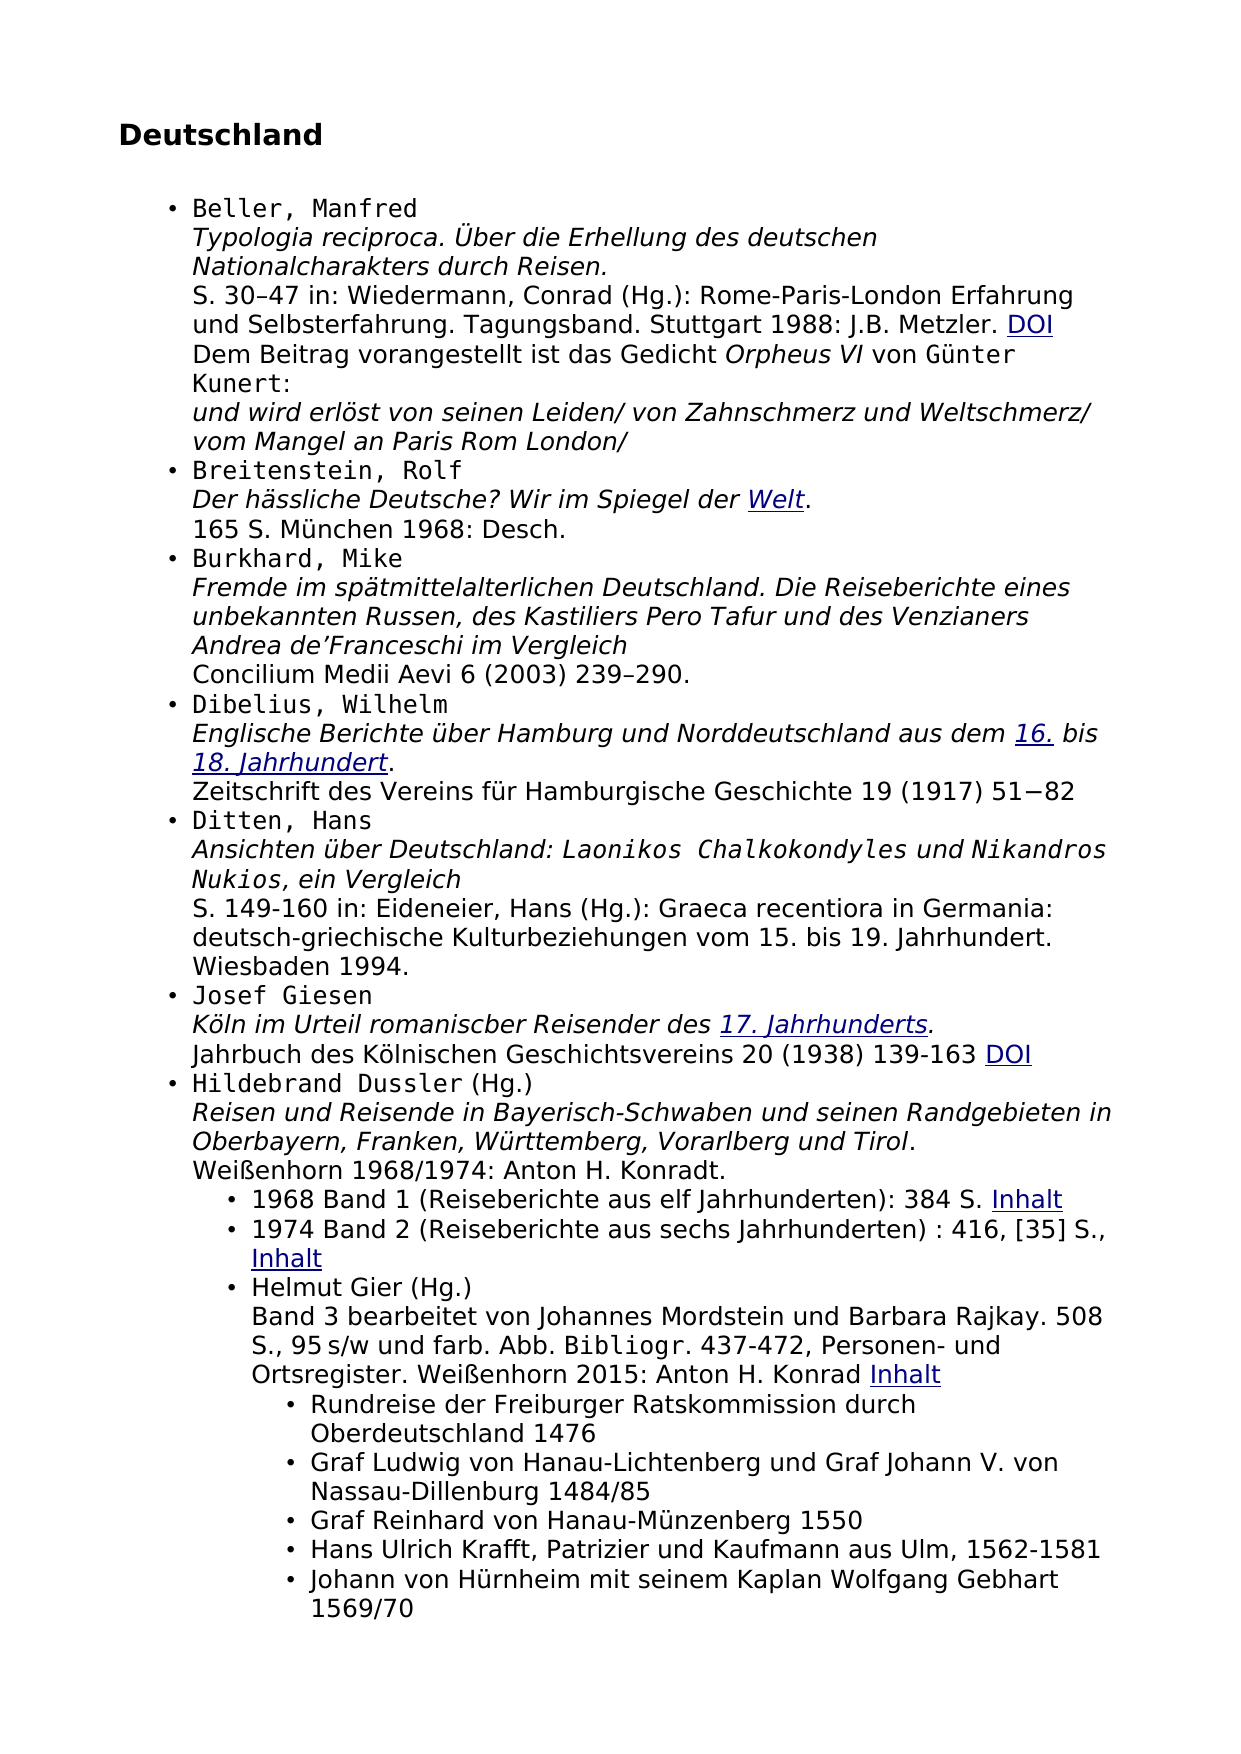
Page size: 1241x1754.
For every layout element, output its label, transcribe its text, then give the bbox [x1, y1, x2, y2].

list Burkhard, Mike Fremde im spätmittelalterlichen Deutschland. Die Reiseberichte eines unbekannten Russen, des Kastiliers Pero Tafur und des Venzianers Andrea de’Franceschi im Vergleich Concilium Medii Aevi 6 (2003) 239–290. [177, 544, 1122, 690]
list Beller, Manfred Typologia reciproca. Über die Erhellung des deutschen Nationalcharakters durch Reisen. S. 30–47 in: Wiedermann, Conrad (Hg.): Rome-Paris-London Erfahrung und Selbsterfahrung. Tagungsband. Stuttgart 1988: J.B. Metzler. DOI Dem Beitrag vorangestellt ist das Gedicht Orpheus VI von Günter Kunert: und wird erlöst von seinen Leiden/ von Zahnschmerz und Weltschmerz/ vom Mangel an Paris Rom London/ [177, 194, 1122, 457]
list Graf Reinhard von Hanau-Münzenberg 1550 [295, 1507, 1122, 1536]
list Dibelius, Wilhelm Englische Berichte über Hamburg und Norddeutschland aus dem 16. bis 18. Jahrhundert. Zeitschrift des Vereins für Hamburgische Geschichte 19 (1917) 51−82 [177, 690, 1122, 807]
subtitle Deutschland [118, 118, 1122, 152]
list 1968 Band 1 (Reiseberichte aus elf Jahrhunderten): 384 S. Inhalt [236, 1186, 1122, 1215]
list Breitenstein, Rolf Der hässliche Deutsche? Wir im Spiegel der Welt. 165 S. München 1968: Desch. [177, 457, 1122, 544]
list Graf Ludwig von Hanau-Lichtenberg und Graf Johann V. von Nassau-Dillenburg 1484/85 [295, 1448, 1122, 1507]
list Hildebrand Dussler (Hg.) Reisen und Reisende in Bayerisch-Schwaben und seinen Randgebieten in Oberbayern, Franken, Württemberg, Vorarlberg und Tirol. Weißenhorn 1968/1974: Anton H. Konradt. [177, 1069, 1122, 1186]
list Helmut Gier (Hg.) Band 3 bearbeitet von Johannes Mordstein und Barbara Rajkay. 508 S., 95 s/w und farb. Abb. Bibliogr. 437-472, Personen- und Ortsregister. Weißenhorn 2015: Anton H. Konrad Inhalt [236, 1273, 1122, 1390]
list Rundreise der Freiburger Ratskommission durch Oberdeutschland 1476 [295, 1390, 1122, 1448]
list Hans Ulrich Krafft, Patrizier und Kaufmann aus Ulm, 1562-1581 [295, 1536, 1122, 1565]
list Josef Giesen Köln im Urteil romaniscber Reisender des 17. Jahrhunderts. Jahrbuch des Kölnischen Geschichtsvereins 20 (1938) 139-163 DOI [177, 982, 1122, 1069]
list Ditten, Hans Ansichten über Deutschland: Laonikos Chalkokondyles und Nikandros Nukios, ein Vergleich S. 149-160 in: Eideneier, Hans (Hg.): Graeca recentiora in Germania: deutsch-griechische Kulturbeziehungen vom 15. bis 19. Jahrhundert. Wiesbaden 1994. [177, 807, 1122, 982]
list Johann von Hürnheim mit seinem Kaplan Wolfgang Gebhart 1569/70 [295, 1565, 1122, 1623]
list 1974 Band 2 (Reiseberichte aus sechs Jahrhunderten) : 416, [35] S., Inhalt [236, 1215, 1122, 1273]
